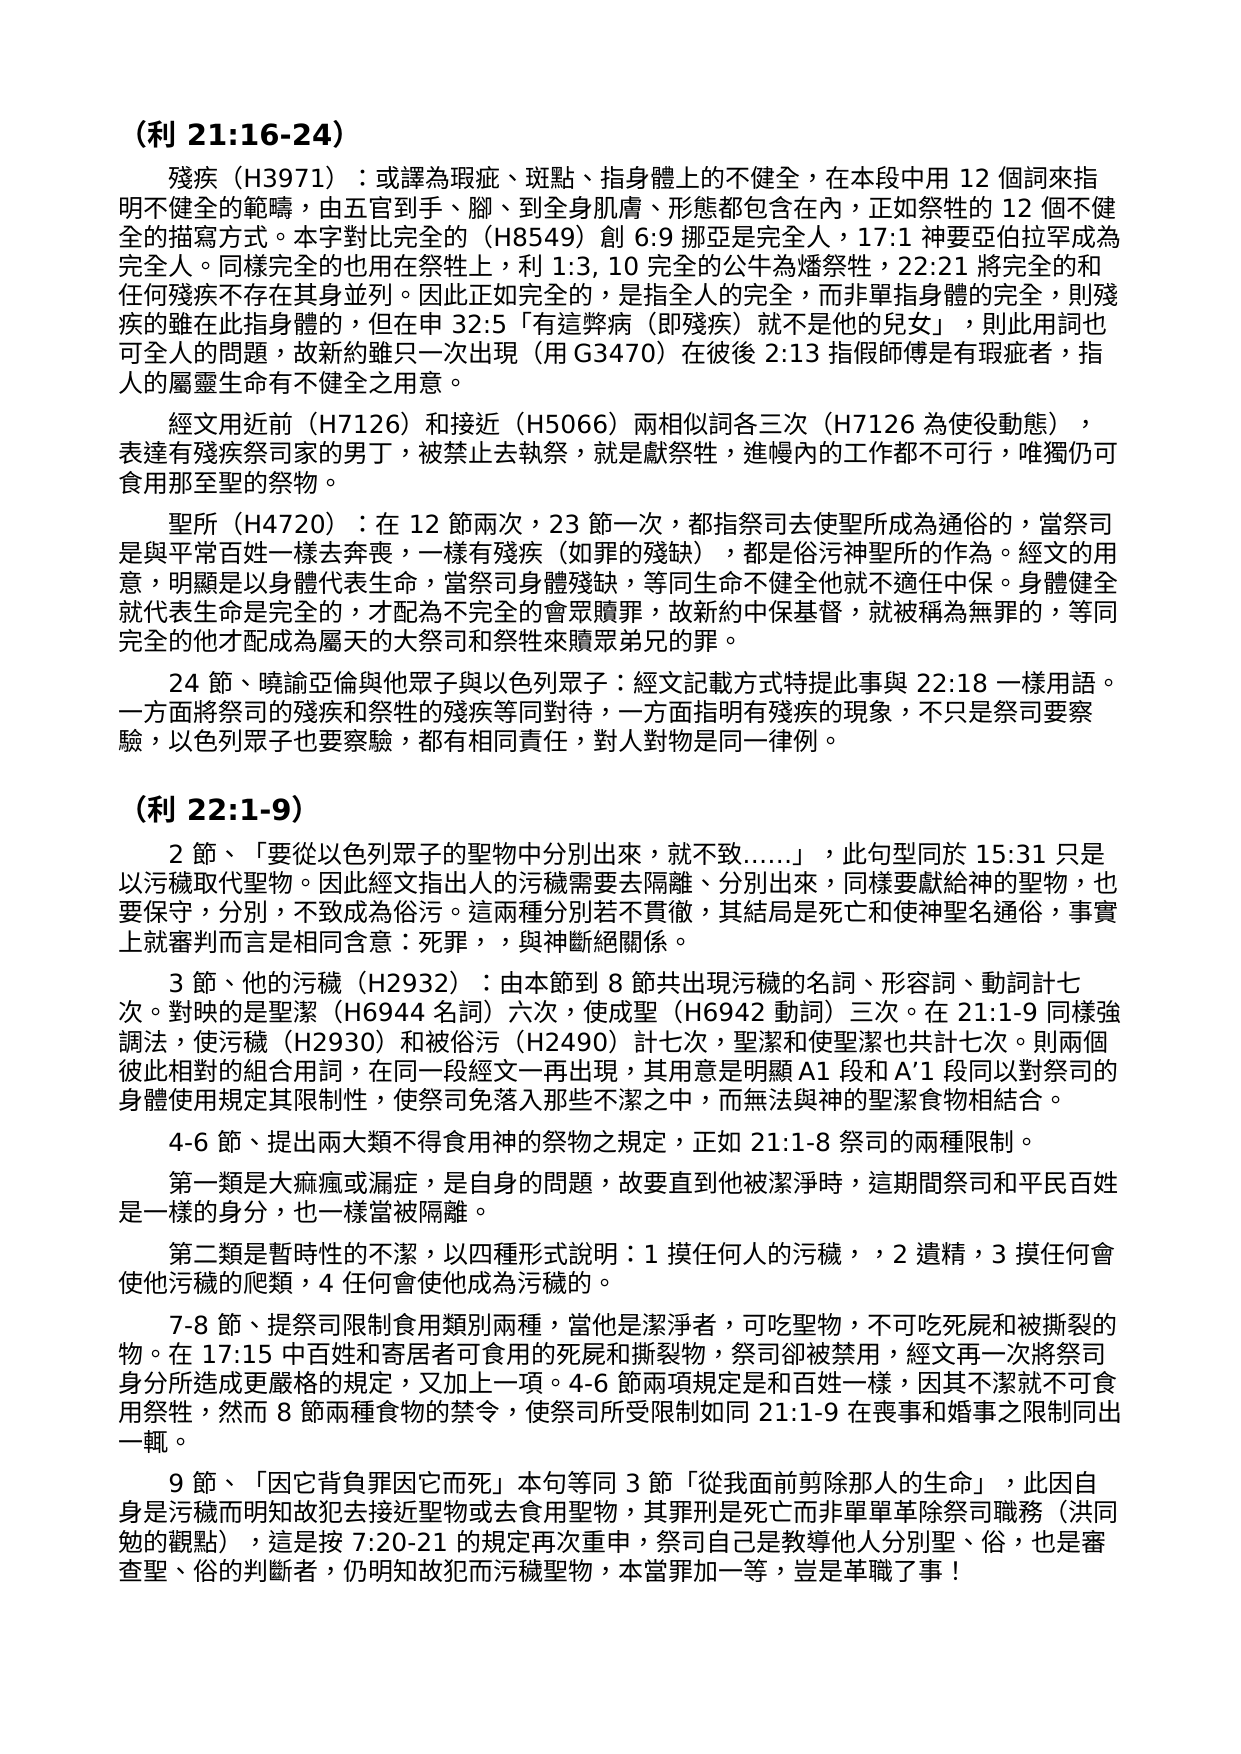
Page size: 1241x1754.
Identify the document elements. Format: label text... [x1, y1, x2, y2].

text 7-8 節、提祭司限制食用類別兩種，當他是潔淨者，可吃聖物，不可吃死屍和被撕裂的物。在 17:15 中百姓和寄居者可食用的死屍和撕裂物，祭司卻被禁用，經文再一次將祭司身分所造成更嚴格的規定，又加上一項。4-6 節兩項規定是和百姓一樣，因其不潔就不可食用祭牲，然而 8 節兩種食物的禁令，使祭司所受限制如同 21:1-9 在喪事和婚事之限制同出一輒。 [118, 1311, 1122, 1457]
subtitle （利 22:1-9） [118, 794, 1122, 828]
text 第一類是大痲瘋或漏症，是自身的問題，故要直到他被潔淨時，這期間祭司和平民百姓是一樣的身分，也一樣當被隔離。 [118, 1169, 1122, 1228]
text 4-6 節、提出兩大類不得食用神的祭物之規定，正如 21:1-8 祭司的兩種限制。 [118, 1128, 1122, 1157]
text 2 節、「要從以色列眾子的聖物中分別出來，就不致……」，此句型同於 15:31 只是以污穢取代聖物。因此經文指出人的污穢需要去隔離、分別出來，同樣要獻給神的聖物，也要保守，分別，不致成為俗污。這兩種分別若不貫徹，其結局是死亡和使神聖名通俗，事實上就審判而言是相同含意：死罪，，與神斷絕關係。 [118, 840, 1122, 957]
text 24 節、曉諭亞倫與他眾子與以色列眾子：經文記載方式特提此事與 22:18 一樣用語。一方面將祭司的殘疾和祭牲的殘疾等同對待，一方面指明有殘疾的現象，不只是祭司要察驗，以色列眾子也要察驗，都有相同責任，對人對物是同一律例。 [118, 669, 1122, 756]
text 9 節、「因它背負罪因它而死」本句等同 3 節「從我面前剪除那人的生命」，此因自身是污穢而明知故犯去接近聖物或去食用聖物，其罪刑是死亡而非單單革除祭司職務（洪同勉的觀點），這是按 7:20-21 的規定再次重申，祭司自己是教導他人分別聖、俗，也是審查聖、俗的判斷者，仍明知故犯而污穢聖物，本當罪加一等，豈是革職了事！ [118, 1469, 1122, 1586]
subtitle （利 21:16-24） [118, 118, 1122, 152]
text 聖所（H4720）：在 12 節兩次，23 節一次，都指祭司去使聖所成為通俗的，當祭司是與平常百姓一樣去奔喪，一樣有殘疾（如罪的殘缺），都是俗污神聖所的作為。經文的用意，明顯是以身體代表生命，當祭司身體殘缺，等同生命不健全他就不適任中保。身體健全就代表生命是完全的，才配為不完全的會眾贖罪，故新約中保基督，就被稱為無罪的，等同完全的他才配成為屬天的大祭司和祭牲來贖眾弟兄的罪。 [118, 510, 1122, 656]
text 經文用近前（H7126）和接近（H5066）兩相似詞各三次（H7126 為使役動態），表達有殘疾祭司家的男丁，被禁止去執祭，就是獻祭牲，進幔內的工作都不可行，唯獨仍可食用那至聖的祭物。 [118, 410, 1122, 498]
text 3 節、他的污穢（H2932）：由本節到 8 節共出現污穢的名詞、形容詞、動詞計七次。對映的是聖潔（H6944 名詞）六次，使成聖（H6942 動詞）三次。在 21:1-9 同樣強調法，使污穢（H2930）和被俗污（H2490）計七次，聖潔和使聖潔也共計七次。則兩個彼此相對的組合用詞，在同一段經文一再出現，其用意是明顯A1 段和A’1 段同以對祭司的身體使用規定其限制性，使祭司免落入那些不潔之中，而無法與神的聖潔食物相結合。 [118, 969, 1122, 1115]
text 殘疾（H3971）：或譯為瑕疵、斑點、指身體上的不健全，在本段中用 12 個詞來指明不健全的範疇，由五官到手、腳、到全身肌膚、形態都包含在內，正如祭牲的 12 個不健全的描寫方式。本字對比完全的（H8549）創 6:9 挪亞是完全人，17:1 神要亞伯拉罕成為完全人。同樣完全的也用在祭牲上，利 1:3, 10 完全的公牛為燔祭牲，22:21 將完全的和任何殘疾不存在其身並列。因此正如完全的，是指全人的完全，而非單指身體的完全，則殘疾的雖在此指身體的，但在申 32:5「有這弊病（即殘疾）就不是他的兒女」，則此用詞也可全人的問題，故新約雖只一次出現（用G3470）在彼後 2:13 指假師傅是有瑕疵者，指人的屬靈生命有不健全之用意。 [118, 164, 1122, 398]
text 第二類是暫時性的不潔，以四種形式說明：1 摸任何人的污穢，，2 遺精，3 摸任何會使他污穢的爬類，4 任何會使他成為污穢的。 [118, 1240, 1122, 1298]
